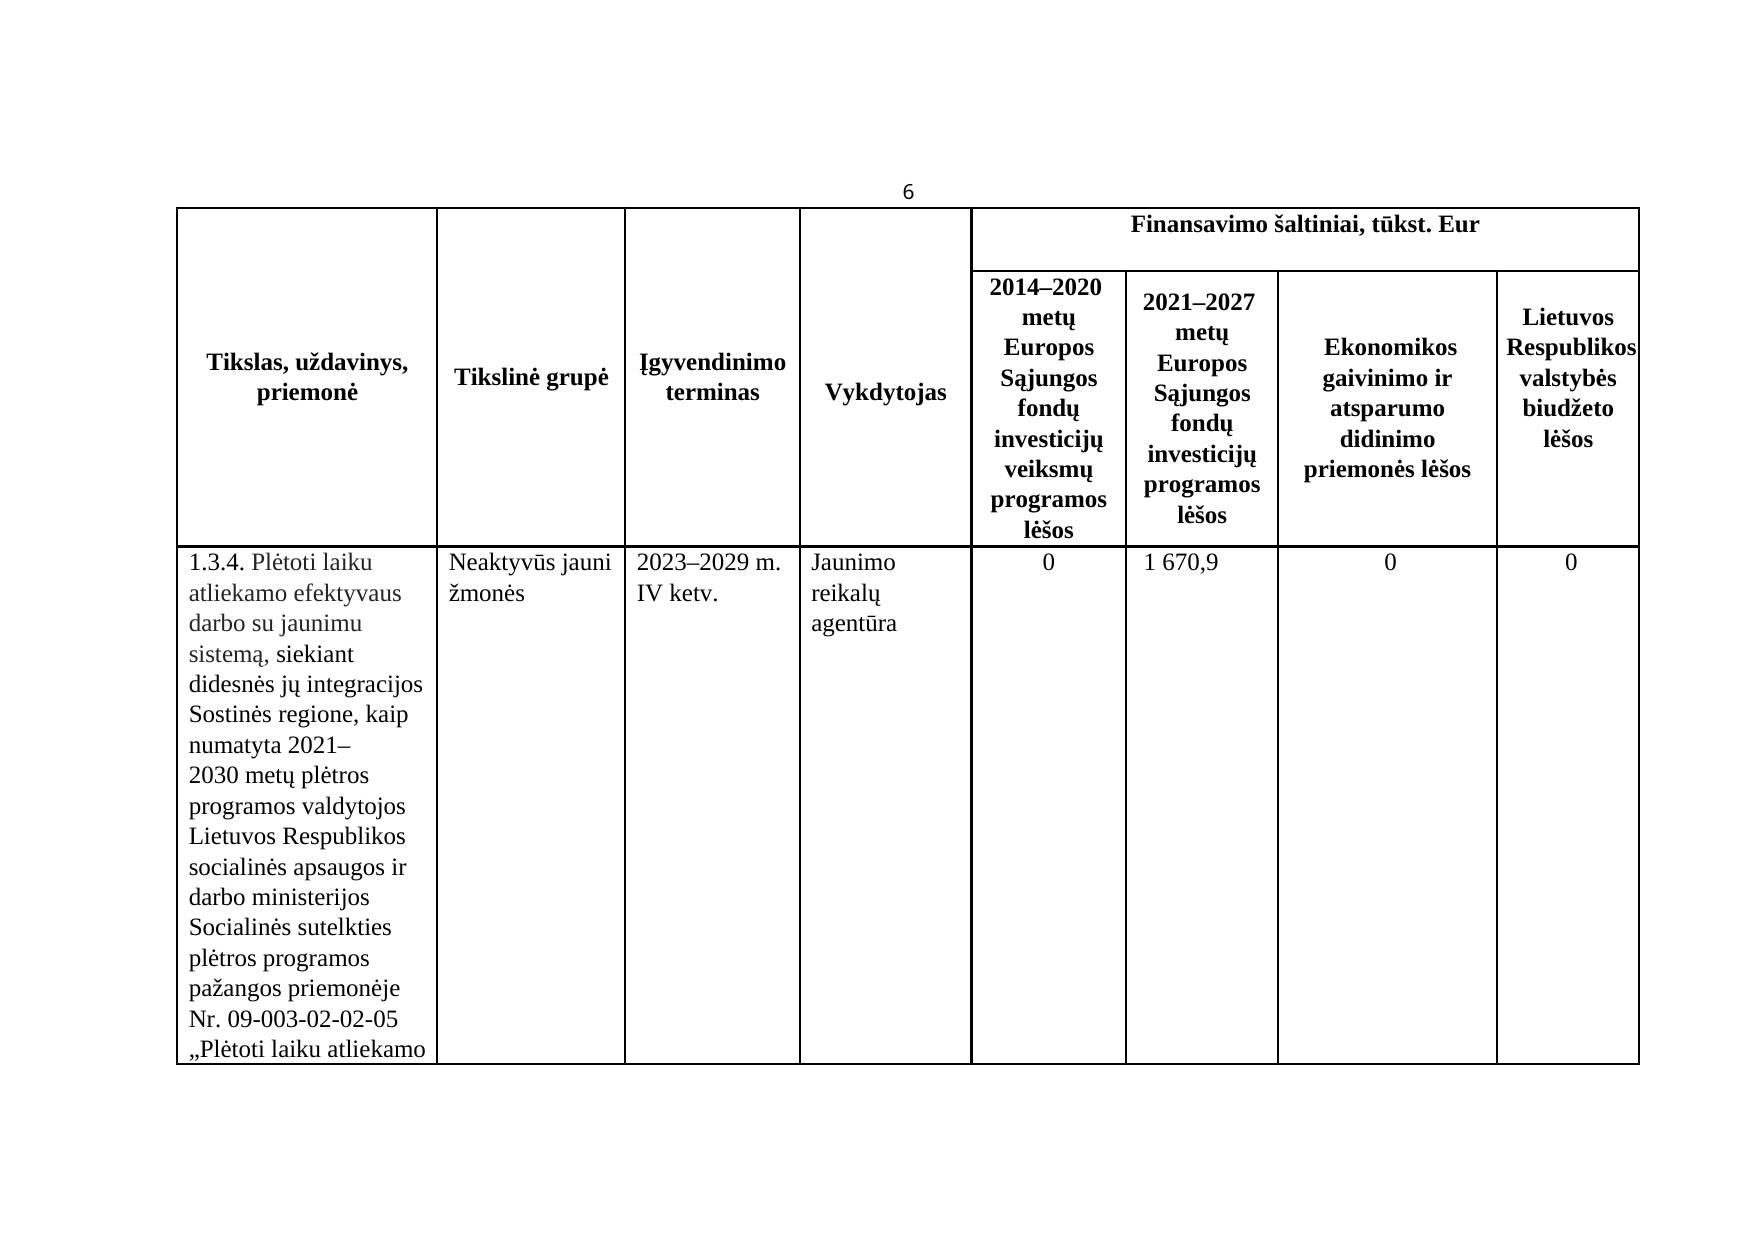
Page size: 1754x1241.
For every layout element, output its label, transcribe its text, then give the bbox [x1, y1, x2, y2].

table_cell Ekonomikos gaivinimo ir atsparumo didinimo priemonės lėšos [1279, 272, 1496, 545]
table_cell 2023–2029 m. IV ketv. [626, 548, 799, 1063]
table_cell 1 670,9 [1127, 548, 1277, 1063]
table_header Tikslas, uždavinys, priemonė [178, 209, 436, 545]
table_cell 0 [973, 548, 1125, 1063]
table_cell 0 [1279, 548, 1496, 1063]
table_cell Neaktyvūs jauni žmonės [438, 548, 624, 1063]
table_header Finansavimo šaltiniai, tūkst. Eur [973, 209, 1638, 269]
table_cell 2021–2027 metų Europos Sąjungos fondų investicijų programos lėšos [1127, 272, 1277, 545]
table_cell Lietuvos Respublikos valstybės biudžeto lėšos [1498, 272, 1638, 545]
table_header Vykdytojas [801, 209, 970, 545]
table_cell 0 [1498, 548, 1638, 1063]
table_header Tikslinė grupė [438, 209, 624, 545]
table_cell 1.3.4. Plėtoti laiku atliekamo efektyvaus darbo su jaunimu sistemą, siekiant didesnės jų integracijos Sostinės regione, kaip numatyta 2021–2030 metų plėtros programos valdytojos Lietuvos Respublikos socialinės apsaugos ir darbo ministerijos Socialinės sutelkties plėtros programos pažangos priemonėje Nr. 09‑003‑02-02-05 „Plėtoti laiku atliekamo [178, 548, 436, 1063]
table_header Įgyvendinimo terminas [626, 209, 799, 545]
table_cell Jaunimo reikalų agentūra [801, 548, 970, 1063]
table_cell 2014–2020 metų Europos Sąjungos fondų investicijų veiksmų programos lėšos [973, 272, 1125, 545]
